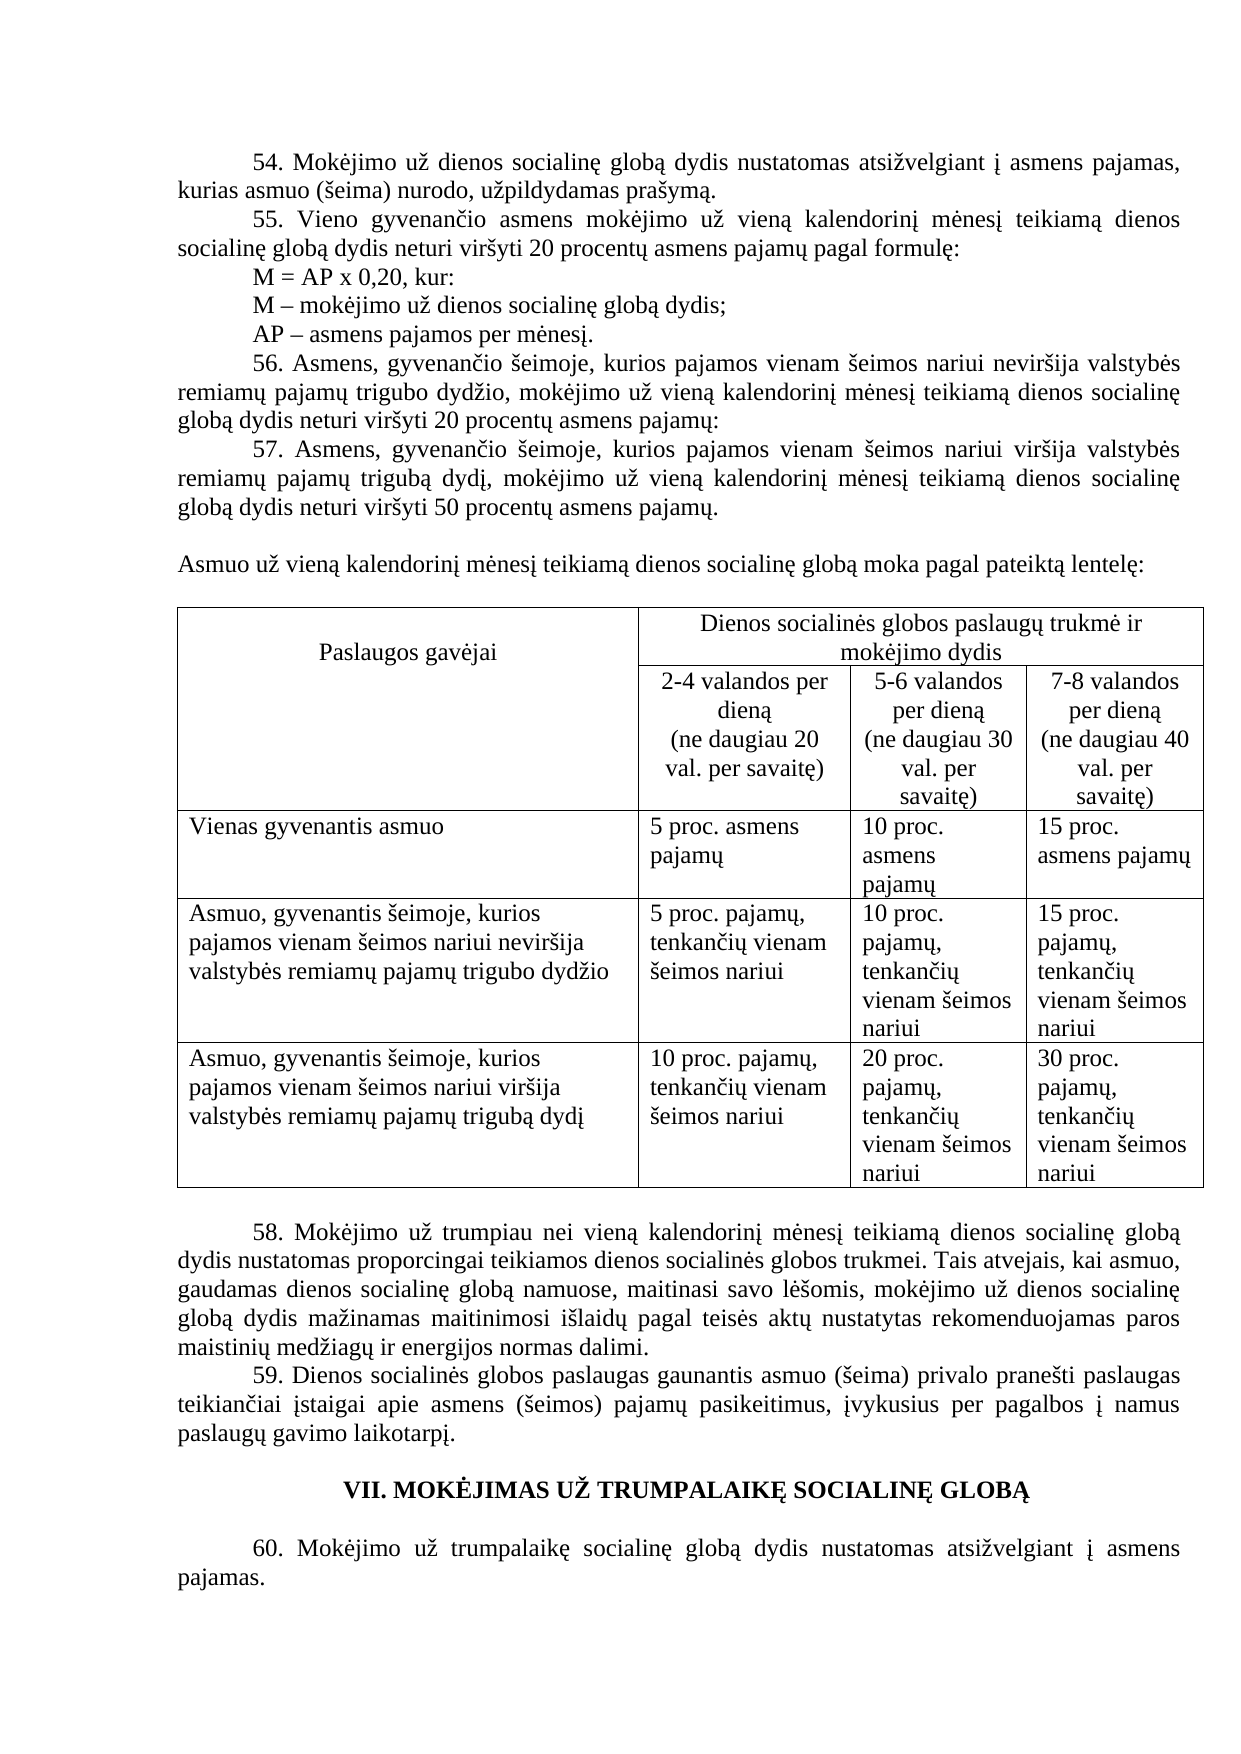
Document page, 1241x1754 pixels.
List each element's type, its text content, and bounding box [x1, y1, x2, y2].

table_cell 20 proc. pajamų, tenkančių vienam šeimos nariui [851, 1043, 1026, 1187]
text 55. Vieno gyvenančio asmens mokėjimo už vieną kalendorinį mėnesį teikiamą dienos socialinę globą dydis neturi viršyti 20 procentų asmens pajamų pagal formulę: [177, 204, 1181, 262]
text 60. Mokėjimo už trumpalaikę socialinę globą dydis nustatomas atsižvelgiant į asmens pajamas. [177, 1533, 1181, 1591]
table_cell 7-8 valandos per dieną (ne daugiau 40 val. per savaitę) [1027, 666, 1203, 810]
table_cell Asmuo, gyvenantis šeimoje, kurios pajamos vienam šeimos nariui viršija valstybės remiamų pajamų trigubą dydį [178, 1043, 638, 1187]
text M = AP x 0,20, kur: [177, 262, 1181, 291]
table_header Paslaugos gavėjai [178, 608, 638, 810]
table_cell 30 proc. pajamų, tenkančių vienam šeimos nariui [1027, 1043, 1203, 1187]
table_cell 10 proc. asmens pajamų [851, 811, 1026, 897]
table_cell Vienas gyvenantis asmuo [178, 811, 638, 897]
text AP – asmens pajamos per mėnesį. [177, 319, 1181, 348]
text 59. Dienos socialinės globos paslaugas gaunantis asmuo (šeima) privalo pranešti paslaugas teikiančiai įstaigai apie asmens (šeimos) pajamų pasikeitimus, įvykusius per pagalbos į namus paslaugų gavimo laikotarpį. [177, 1361, 1181, 1447]
text 57. Asmens, gyvenančio šeimoje, kurios pajamos vienam šeimos nariui viršija valstybės remiamų pajamų trigubą dydį, mokėjimo už vieną kalendorinį mėnesį teikiamą dienos socialinę globą dydis neturi viršyti 50 procentų asmens pajamų. [177, 434, 1181, 521]
table_cell 5-6 valandos per dieną (ne daugiau 30 val. per savaitę) [851, 666, 1026, 810]
text 56. Asmens, gyvenančio šeimoje, kurios pajamos vienam šeimos nariui neviršija valstybės remiamų pajamų trigubo dydžio, mokėjimo už vieną kalendorinį mėnesį teikiamą dienos socialinę globą dydis neturi viršyti 20 procentų asmens pajamų: [177, 348, 1181, 434]
text M – mokėjimo už dienos socialinę globą dydis; [177, 291, 1181, 319]
table_cell 5 proc. pajamų, tenkančių vienam šeimos nariui [639, 899, 850, 1042]
table_header Dienos socialinės globos paslaugų trukmė ir mokėjimo dydis [639, 608, 1203, 665]
table_cell 2-4 valandos per dieną (ne daugiau 20 val. per savaitę) [639, 666, 850, 810]
table_cell 10 proc. pajamų, tenkančių vienam šeimos nariui [639, 1043, 850, 1187]
text Asmuo už vieną kalendorinį mėnesį teikiamą dienos socialinę globą moka pagal pateiktą lentelę: [177, 549, 1181, 578]
table_cell 5 proc. asmens pajamų [639, 811, 850, 897]
table_cell 15 proc. asmens pajamų [1027, 811, 1203, 897]
table_cell Asmuo, gyvenantis šeimoje, kurios pajamos vienam šeimos nariui neviršija valstybės remiamų pajamų trigubo dydžio [178, 899, 638, 1042]
table_cell 10 proc. pajamų, tenkančių vienam šeimos nariui [851, 899, 1026, 1042]
text 58. Mokėjimo už trumpiau nei vieną kalendorinį mėnesį teikiamą dienos socialinę globą dydis nustatomas proporcingai teikiamos dienos socialinės globos trukmei. Tais atvejais, kai asmuo, gaudamas dienos socialinę globą namuose, maitinasi savo lėšomis, mokėjimo už dienos socialinę globą dydis mažinamas maitinimosi išlaidų pagal teisės aktų nustatytas rekomenduojamas paros maistinių medžiagų ir energijos normas dalimi. [177, 1217, 1181, 1361]
text 54. Mokėjimo už dienos socialinę globą dydis nustatomas atsižvelgiant į asmens pajamas, kurias asmuo (šeima) nurodo, užpildydamas prašymą. [177, 147, 1181, 204]
table_cell 15 proc. pajamų, tenkančių vienam šeimos nariui [1027, 899, 1203, 1042]
text VII. MOKĖJIMAS UŽ TRUMPALAIKĘ SOCIALINĘ GLOBĄ [177, 1476, 1181, 1504]
